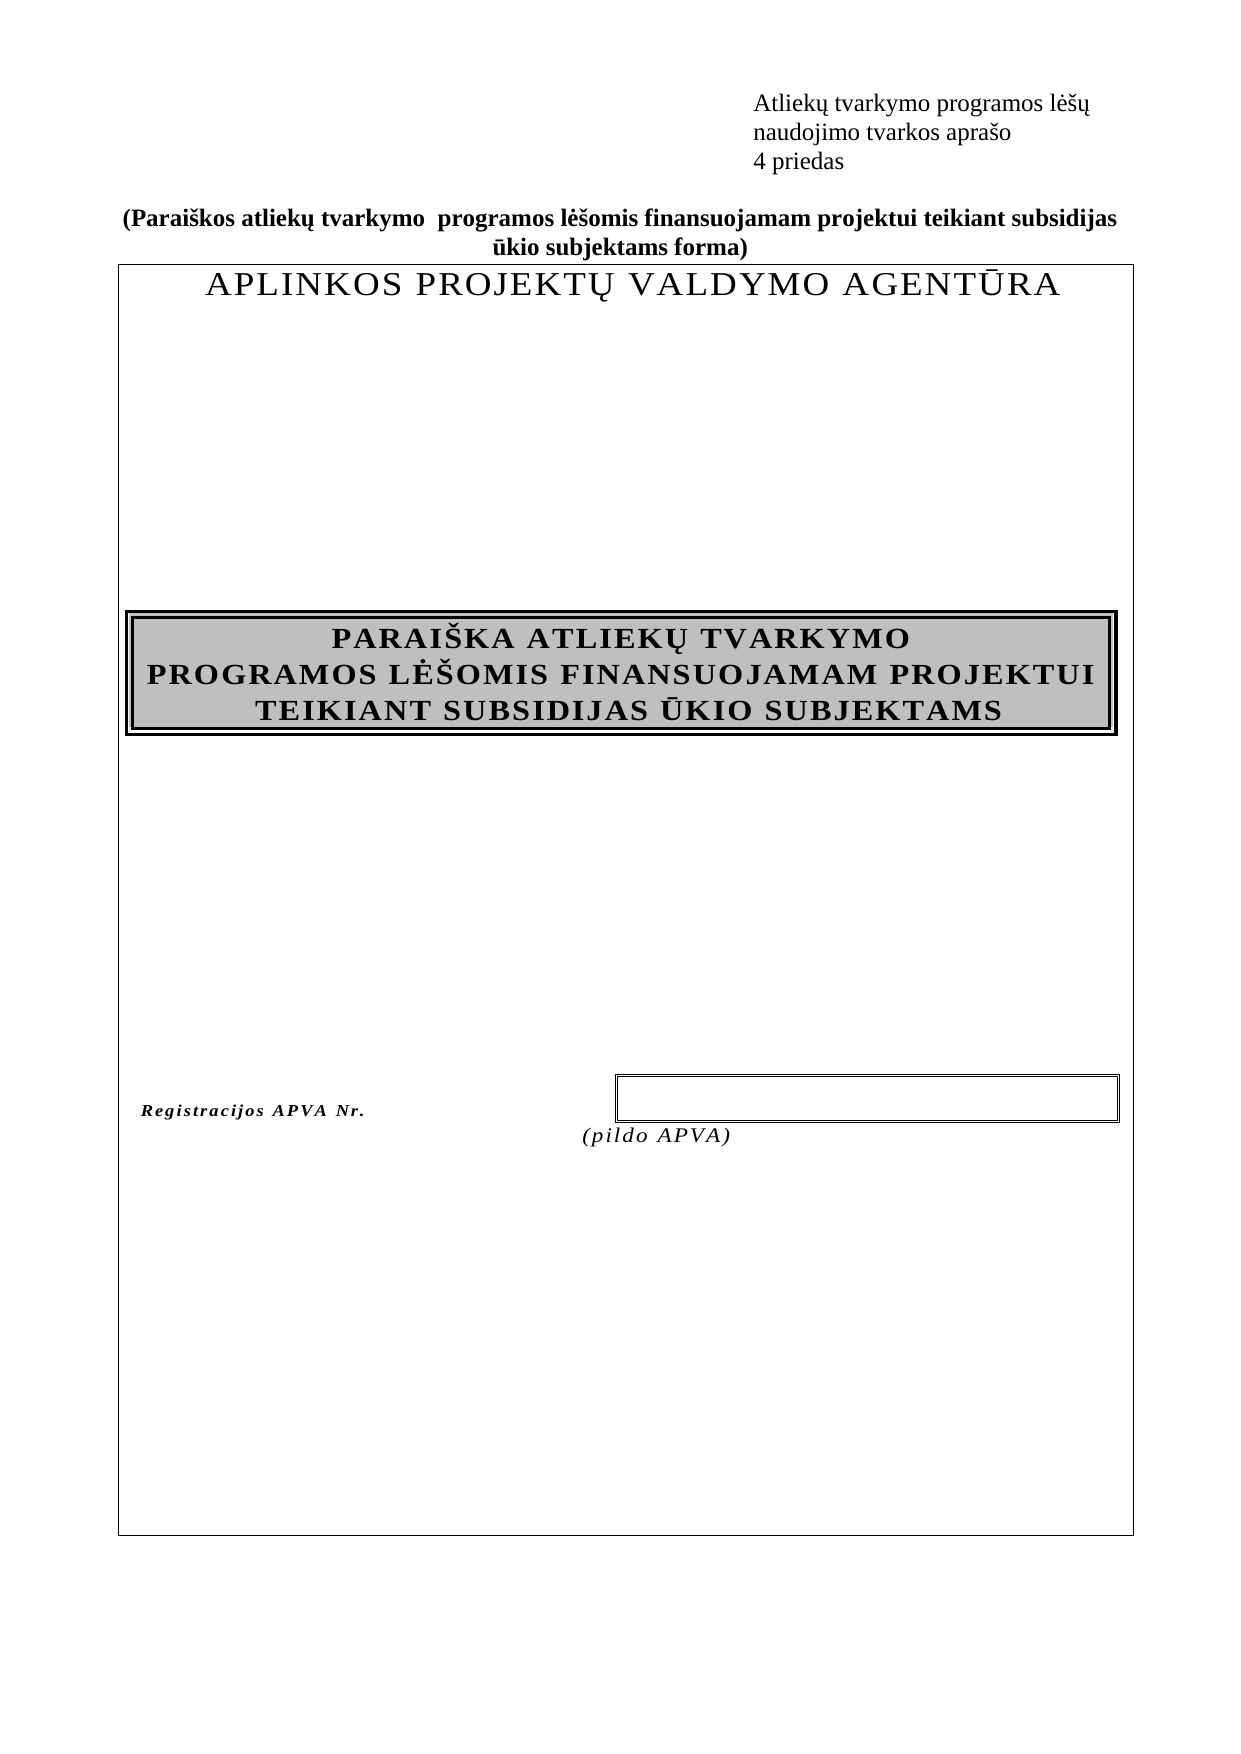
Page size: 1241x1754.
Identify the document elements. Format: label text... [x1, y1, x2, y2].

subtitle 4 priedas [340, 146, 1122, 175]
table_header Registracijos APVA Nr. [129, 966, 617, 1120]
text Atliekų tvarkymo programos lėšų [118, 88, 1122, 117]
table_cell [618, 1077, 1117, 1120]
subtitle (Paraiškos atliekų tvarkymo programos lėšomis finansuojamam projektui teikiant subsidijas ūkio subjektams forma) [118, 203, 1122, 261]
subtitle naudojimo tvarkos aprašo [340, 117, 1122, 146]
table_header [617, 966, 1119, 1074]
table_header PARAIŠKA ATLIEKŲ TVARKYMO PROGRAMOS LĖŠOMIS FINANSUOJAMAM PROJEKTUI TEIKIANT SUBSIDIJAS ŪKIO SUBJEKTAMS [129, 613, 1113, 727]
table_header APLINKOS PROJEKTŲ VALDYMO AGENTŪRA (pildo APVA) [119, 265, 1133, 1534]
